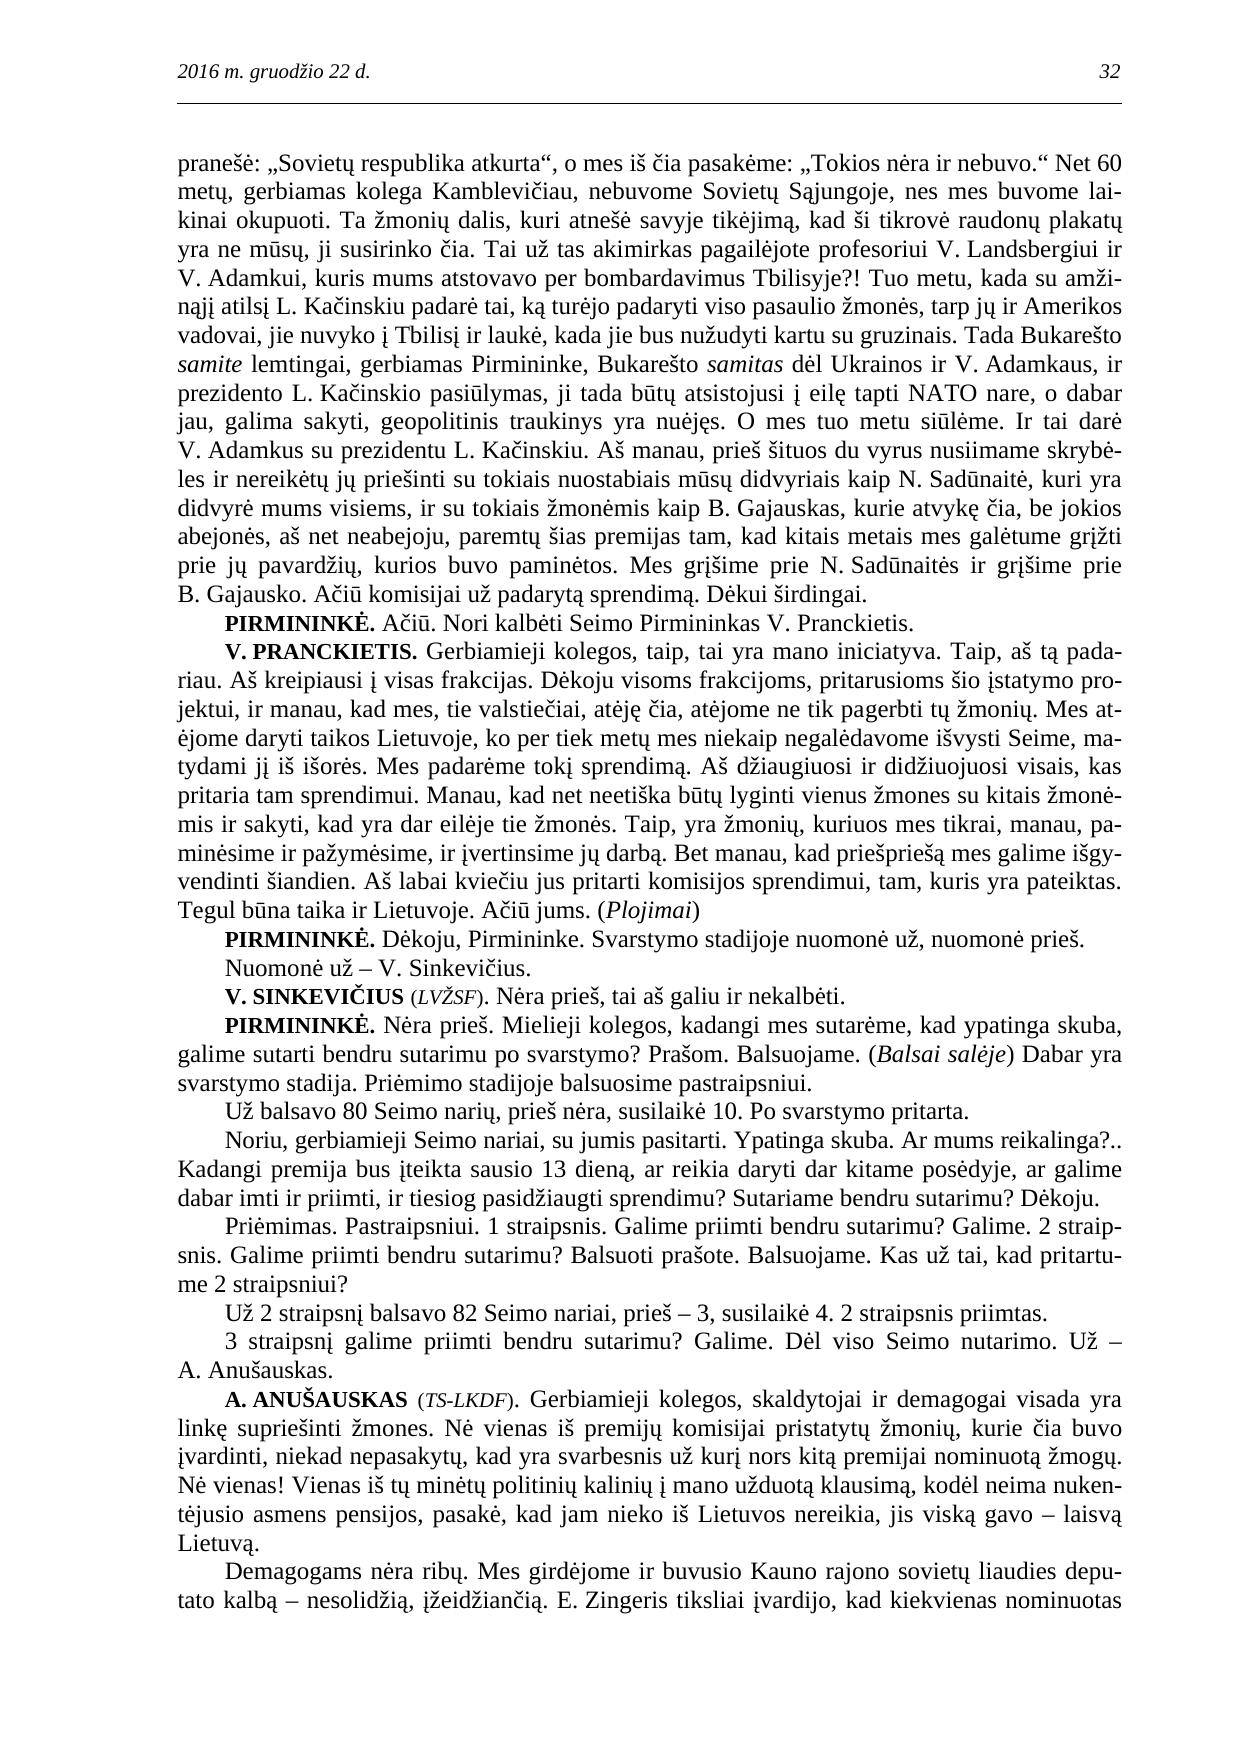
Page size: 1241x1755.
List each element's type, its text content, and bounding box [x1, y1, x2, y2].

text A. ANUŠAUSKAS (TS-LKDF). Ger­bia­mie­ji ko­le­gos, skal­dy­to­jai ir de­ma­go­gai vi­sa­da yra lin­kę su­prie­šin­ti žmo­nes. Nė vie­nas iš pre­mi­jų ko­mi­si­jai pri­sta­ty­tų žmo­nių, ku­rie čia bu­vo įvar­din­ti, nie­kad ne­pa­sa­ky­tų, kad yra svar­bes­nis už ku­rį nors ki­tą pre­mi­jai no­mi­nuo­tą žmo­gų. Nė vie­nas! Vie­nas iš tų mi­nė­tų po­li­ti­nių ka­li­nių į ma­no už­duo­tą klau­si­mą, ko­dėl ne­ima nu­ken­tė­ju­sio as­mens pen­si­jos, pa­sa­kė, kad jam nie­ko iš Lie­tu­vos ne­rei­kia, jis vis­ką ga­vo – lais­vą Lie­tu­vą. [177, 1384, 1122, 1556]
text No­riu, ger­bia­mie­ji Sei­mo na­riai, su ju­mis pa­si­tar­ti. Ypa­tin­ga sku­ba. Ar mums rei­ka­lin­ga?.. Ka­dan­gi pre­mi­ja bus įteik­ta sau­sio 13 die­ną, ar rei­kia da­ry­ti dar ki­ta­me po­sė­dy­je, ar ga­li­me da­bar im­ti ir pri­im­ti, ir tie­siog pa­si­džiaug­ti spren­di­mu? Su­ta­ria­me ben­dru su­ta­ri­mu? Dė­ko­ju. [177, 1125, 1122, 1211]
text De­ma­go­gams nė­ra ri­bų. Mes gir­dė­jo­me ir bu­vu­sio Kau­no ra­jo­no so­vie­tų liau­dies de­pu­tato kal­bą – ne­so­li­džią, įžei­džian­čią. E. Zin­ge­ris tiks­liai įvar­di­jo, kad kiek­vie­nas no­mi­nuo­tas [177, 1556, 1122, 1614]
text PIRMININKĖ. Ačiū. No­ri kal­bė­ti Sei­mo Pir­mi­nin­kas V. Pranc­kie­tis. [177, 608, 1122, 636]
text V. PRANCKIETIS. Ger­bia­mie­ji ko­le­gos, taip, tai yra ma­no ini­cia­ty­va. Taip, aš tą pa­da­riau. Aš krei­piau­si į vi­sas frak­ci­jas. Dė­ko­ju vi­soms frak­ci­joms, pri­ta­ru­sioms šio įsta­ty­mo pro­jek­tui, ir ma­nau, kad mes, tie vals­tie­čiai, at­ėję čia, at­ėjo­me ne tik pa­gerb­ti tų žmo­nių. Mes at­ėjo­me da­ry­ti tai­kos Lie­tu­vo­je, ko per tiek me­tų mes nie­kaip ne­ga­lė­da­vo­me iš­vys­ti Sei­me, ma­ty­da­mi jį iš iš­orės. Mes pa­da­rė­me to­kį spren­di­mą. Aš džiau­giuo­si ir di­džiuo­juo­si vi­sais, kas pri­ta­ria tam spren­di­mui. Ma­nau, kad net ne­etiš­ka bū­tų ly­gin­ti vie­nus žmo­nes su ki­tais žmo­nė­mis ir sa­ky­ti, kad yra dar ei­lė­je tie žmo­nės. Taip, yra žmo­nių, ku­riuos mes tik­rai, ma­nau, pa­mi­nė­si­me ir pa­žy­mė­si­me, ir įver­tin­si­me jų dar­bą. Bet ma­nau, kad prieš­prie­šą mes ga­li­me iš­gy­ven­din­ti šian­dien. Aš la­bai kvie­čiu jus pri­tar­ti ko­mi­si­jos spren­di­mui, tam, ku­ris yra pa­teik­tas. Te­gul bū­na tai­ka ir Lie­tu­vo­je. Ačiū jums. (Plo­ji­mai) [177, 636, 1122, 924]
text Už 2 straips­nį bal­sa­vo 82 Sei­mo na­riai, prieš – 3, su­si­lai­kė 4. 2 straips­nis pri­im­tas. [177, 1298, 1122, 1326]
text 3 straips­nį ga­li­me pri­im­ti ben­dru su­ta­ri­mu? Ga­li­me. Dėl vi­so Sei­mo nu­ta­ri­mo. Už – A. Anu­šaus­kas. [177, 1326, 1122, 1384]
text Nuo­mo­nė už – V. Sin­ke­vi­čius. [177, 953, 1122, 981]
text PIRMININKĖ. Dė­ko­ju, Pir­mi­nin­ke. Svars­ty­mo sta­di­jo­je nuo­mo­nė už, nuo­mo­nė prieš. [177, 924, 1122, 953]
text Pri­ėmi­mas. Pa­straips­niui. 1 straips­nis. Ga­li­me pri­im­ti ben­dru su­ta­ri­mu? Ga­li­me. 2 strai­p­s­nis. Ga­li­me pri­im­ti ben­dru su­ta­ri­mu? Bal­suo­ti pra­šo­te. Bal­suo­ja­me. Kas už tai, kad pri­tar­tu­me 2 straips­niui? [177, 1211, 1122, 1298]
text PIRMININKĖ. Nė­ra prieš. Mie­lie­ji ko­le­gos, ka­dan­gi mes su­ta­rė­me, kad ypa­tin­ga sku­ba, ga­li­me su­tar­ti ben­dru su­ta­ri­mu po svars­ty­mo? Pra­šom. Bal­suo­ja­me. (Bal­sai sa­lė­je) Da­bar yra svars­ty­mo sta­di­ja. Pri­ėmi­mo sta­di­jo­je bal­suo­si­me pa­straips­niui. [177, 1010, 1122, 1096]
text pra­ne­šė: „So­vie­tų res­pub­li­ka at­kur­ta“, o mes iš čia pa­sa­kė­me: „To­kios nė­ra ir ne­bu­vo.“ Net 60 me­tų, ger­bia­mas ko­le­ga Kam­ble­vi­čiau, ne­bu­vo­me So­vie­tų Są­jun­go­je, nes mes bu­vo­me lai­kinai oku­puo­ti. Ta žmo­nių da­lis, ku­ri at­ne­šė sa­vy­je ti­kė­ji­mą, kad ši tik­ro­vė rau­do­nų pla­ka­tų yra ne mū­sų, ji su­si­rin­ko čia. Tai už tas aki­mir­kas pa­gai­lė­jo­te pro­fe­so­riui V. Land­sber­giui ir V. Adam­kui, ku­ris mums at­sto­va­vo per bom­bar­da­vi­mus Tbi­li­sy­je?! Tuo me­tu, ka­da su am­ži­ną­jį atil­sį L. Kačinskiu pa­da­rė tai, ką tu­rė­jo pa­da­ry­ti vi­so pa­sau­lio žmo­nės, tarp jų ir Ame­ri­kos va­do­vai, jie nu­vy­ko į Tbi­li­sį ir lau­kė, ka­da jie bus nu­žu­dy­ti kar­tu su gru­zi­nais. Ta­da Bu­ka­reš­to sa­mi­te lem­tin­gai, ger­bia­mas Pir­mi­nin­ke, Bu­ka­reš­to sa­mi­tas dėl Uk­rai­nos ir V. Adam­kaus, ir pre­zi­den­to L. Kačinskio pa­siū­ly­mas, ji ta­da bū­tų at­si­sto­ju­si į ei­lę tap­ti NATO na­re, o da­bar jau, ga­li­ma sa­ky­ti, ge­o­po­li­ti­nis trau­ki­nys yra nu­ė­jęs. O mes tuo me­tu siū­lė­me. Ir tai da­rė V. Adam­kus su pre­zi­den­tu L. Kačinskiu. Aš ma­nau, prieš ši­tuos du vy­rus nu­si­i­ma­me skry­bė­les ir ne­rei­kė­tų jų prie­šin­ti su to­kiais nuo­sta­biais mū­sų did­vy­riais kaip N. Sa­dū­nai­tė, ku­ri yra did­vy­rė mums vi­siems, ir su to­kiais žmo­nė­mis kaip B. Ga­jaus­kas, ku­rie at­vy­kę čia, be jo­kios abe­jo­nės, aš net ne­abe­jo­ju, pa­rem­tų šias pre­mi­jas tam, kad ki­tais me­tais mes ga­lė­tu­me grįž­ti prie jų pa­var­džių, ku­rios bu­vo pa­mi­nė­tos. Mes grį­ši­me prie N. Sa­dū­nai­tės ir grį­ši­me prie B. Ga­jaus­ko. Ačiū ko­mi­si­jai už pa­da­ry­tą spren­di­mą. Dė­kui šir­din­gai. [177, 148, 1122, 608]
text V. SINKEVIČIUS (LVŽSF). Nė­ra prieš, tai aš ga­liu ir ne­kal­bė­ti. [177, 981, 1122, 1010]
text Už bal­sa­vo 80 Sei­mo na­rių, prieš nė­ra, su­si­lai­kė 10. Po svars­ty­mo pri­tar­ta. [177, 1096, 1122, 1125]
